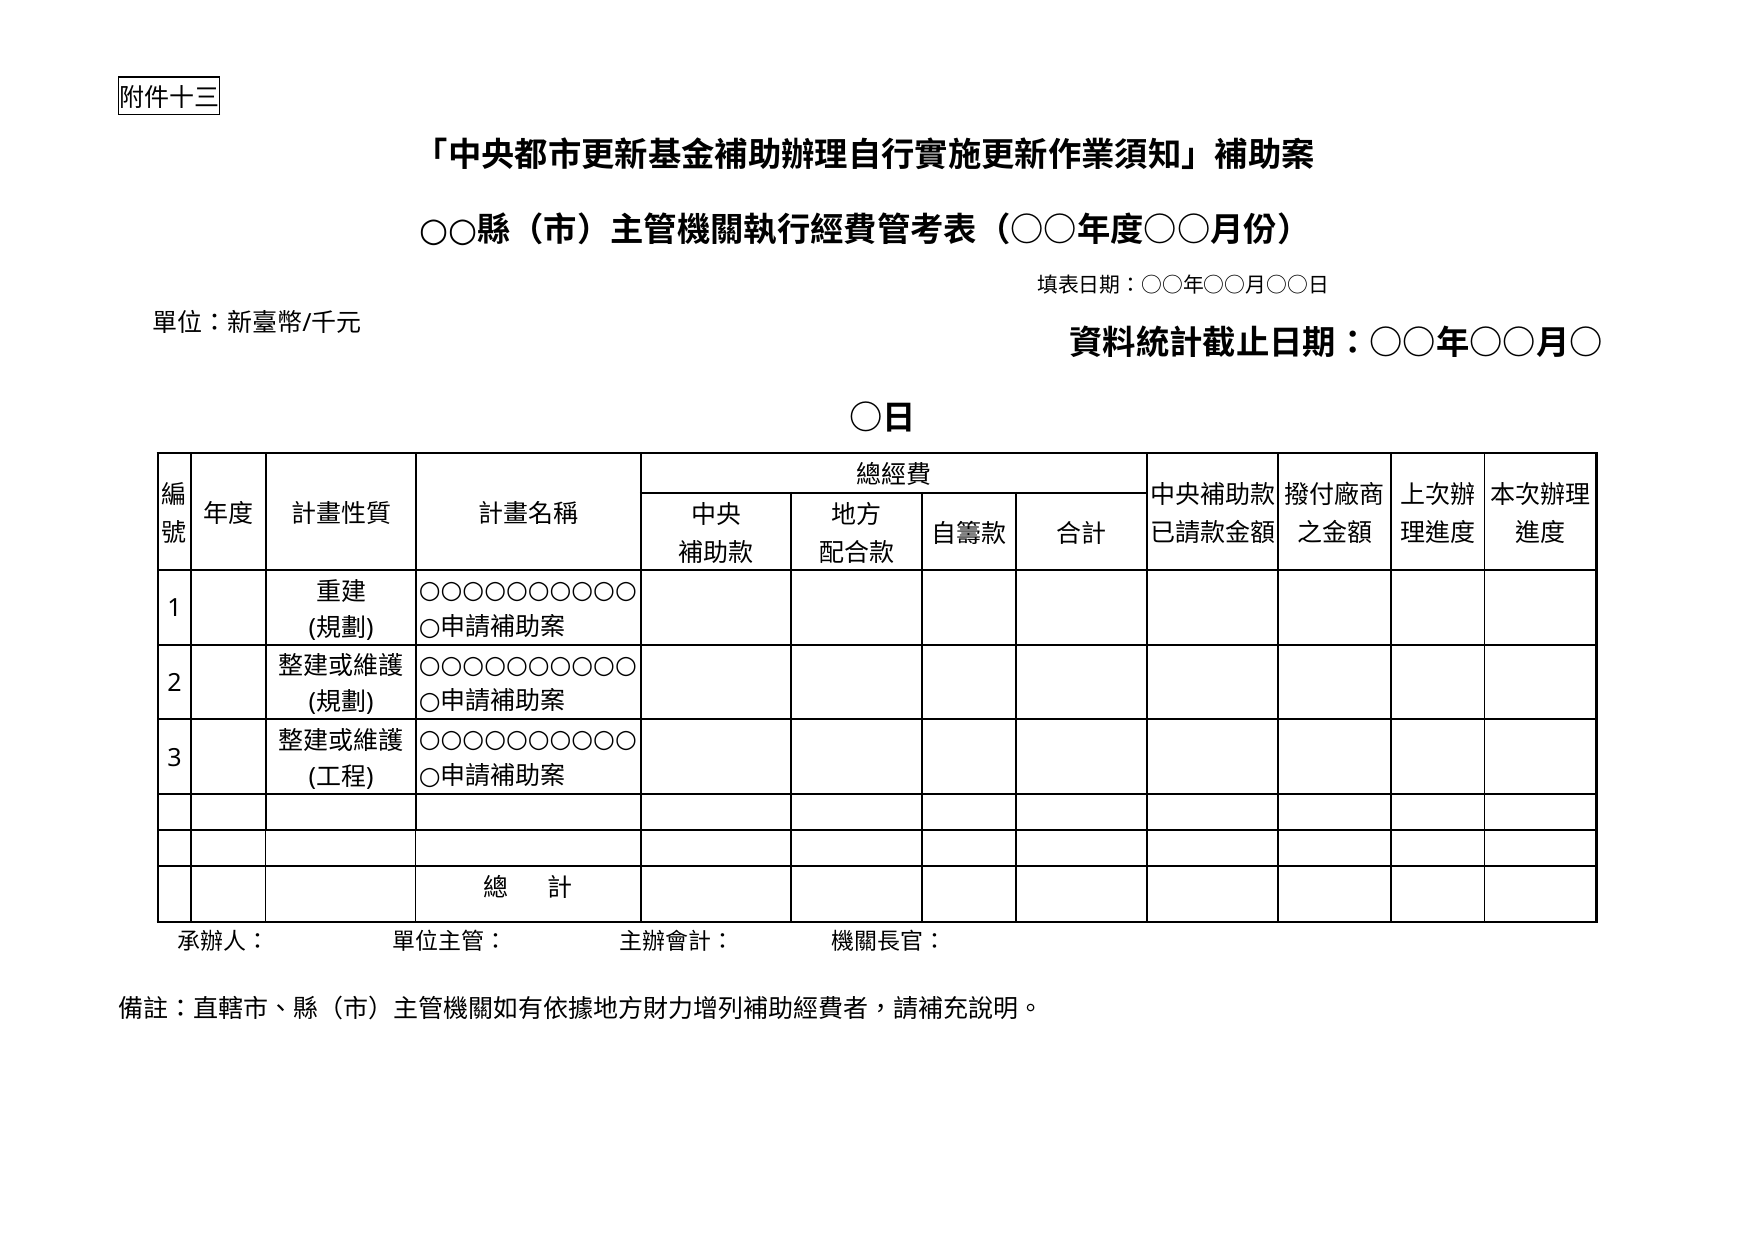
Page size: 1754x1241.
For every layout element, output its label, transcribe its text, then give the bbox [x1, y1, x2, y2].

table_cell [1017, 867, 1146, 921]
table_cell [1017, 831, 1146, 865]
table_cell [923, 646, 1015, 718]
table_cell [1485, 831, 1595, 865]
table_cell [923, 795, 1015, 829]
text ○○縣（市）主管機關執行經費管考表（○○年度○○月份） [118, 190, 1611, 265]
table_cell 重建 (規劃) [267, 571, 415, 643]
text 承辦人： 單位主管： 主辦會計： 機關長官： [118, 923, 1636, 956]
table_cell [1485, 646, 1595, 718]
text 填表日期：○○年○○月○○日 [118, 265, 1674, 351]
table_cell [266, 831, 415, 865]
table_header 總經費 [642, 454, 1146, 492]
table_cell ○○○○○○○○○○○申請補助案 [417, 720, 640, 793]
table_cell [416, 831, 640, 865]
table_cell [1148, 720, 1277, 793]
table_cell [192, 571, 265, 643]
table_cell [1392, 831, 1484, 865]
table_cell [792, 795, 921, 829]
table_header 編號 [159, 454, 190, 569]
table_cell [1392, 571, 1484, 643]
table_cell [642, 571, 790, 643]
table_cell [1279, 720, 1390, 793]
table_header 本次辦理進度 [1485, 454, 1595, 569]
table_cell [1148, 795, 1277, 829]
table_cell [1485, 795, 1595, 829]
table_cell [642, 867, 790, 921]
table_cell [1148, 867, 1277, 921]
table_cell [1485, 867, 1595, 921]
table_cell [1017, 646, 1146, 718]
table_cell 2 [159, 646, 190, 718]
table_cell 地方 配合款 [792, 494, 921, 569]
table_cell [792, 571, 921, 643]
table_cell [1148, 646, 1277, 718]
table_cell [1392, 720, 1484, 793]
table_cell [923, 831, 1015, 865]
text 「中央都市更新基金補助辦理自行實施更新作業須知」補助案 [118, 115, 1611, 190]
table_header 計畫名稱 [417, 454, 640, 569]
table_cell [159, 831, 190, 865]
table_cell ○○○○○○○○○○○申請補助案 [417, 646, 640, 718]
table_cell [792, 646, 921, 718]
text [220, 76, 1636, 115]
table_cell [266, 867, 415, 921]
table_cell [1017, 720, 1146, 793]
table_cell 中央 補助款 [642, 494, 790, 569]
table_cell 整建或維護(工程) [267, 720, 415, 793]
table_cell ○○○○○○○○○○○申請補助案 [417, 571, 640, 643]
table_header 計畫性質 [267, 454, 415, 569]
table_cell 合計 [1017, 494, 1146, 569]
table_header 撥付廠商之金額 [1279, 454, 1390, 569]
text 備註：直轄市、縣（市）主管機關如有依據地方財力增列補助經費者，請補充說明。 [118, 988, 1636, 1025]
table_cell [923, 720, 1015, 793]
table_cell [1017, 571, 1146, 643]
table_cell [192, 831, 265, 865]
table_cell [923, 867, 1015, 921]
table_cell [1148, 571, 1277, 643]
table_cell [1279, 646, 1390, 718]
table_cell [923, 571, 1015, 643]
table_cell [1392, 867, 1484, 921]
table_cell [642, 831, 790, 865]
table_cell [642, 795, 790, 829]
table_cell [1148, 831, 1277, 865]
table_cell [1017, 795, 1146, 829]
text 附件十三 [119, 78, 219, 114]
table_cell [1392, 646, 1484, 718]
table_cell [1279, 867, 1390, 921]
table_cell [417, 795, 640, 829]
table_cell [1279, 571, 1390, 643]
table_cell 1 [159, 571, 190, 643]
table_cell [159, 867, 190, 921]
table_cell [792, 720, 921, 793]
table_cell [267, 795, 415, 829]
table_cell [192, 720, 265, 793]
table_header 上次辦理進度 [1392, 454, 1484, 569]
table_header 年度 [192, 454, 265, 569]
table_header 中央補助款已請款金額 [1148, 454, 1277, 569]
text 單位：新臺幣/千元 [152, 302, 403, 338]
table_cell [192, 646, 265, 718]
table_cell 3 [159, 720, 190, 793]
table_cell [159, 795, 190, 829]
table_cell [792, 867, 921, 921]
table_cell [1485, 571, 1595, 643]
table_cell 自籌款 [923, 494, 1015, 569]
table_cell 整建或維護(規劃) [267, 646, 415, 718]
table_cell 總 計 [416, 867, 640, 921]
table_cell [1279, 795, 1390, 829]
text 資料統計截止日期：○○年○○月○○日 [168, 302, 1611, 452]
table_cell [1392, 795, 1484, 829]
table_cell [642, 720, 790, 793]
table_cell [642, 646, 790, 718]
table_cell [192, 867, 265, 921]
table_cell [192, 795, 265, 829]
table_cell [792, 831, 921, 865]
table_cell [1279, 831, 1390, 865]
table_cell [1485, 720, 1595, 793]
